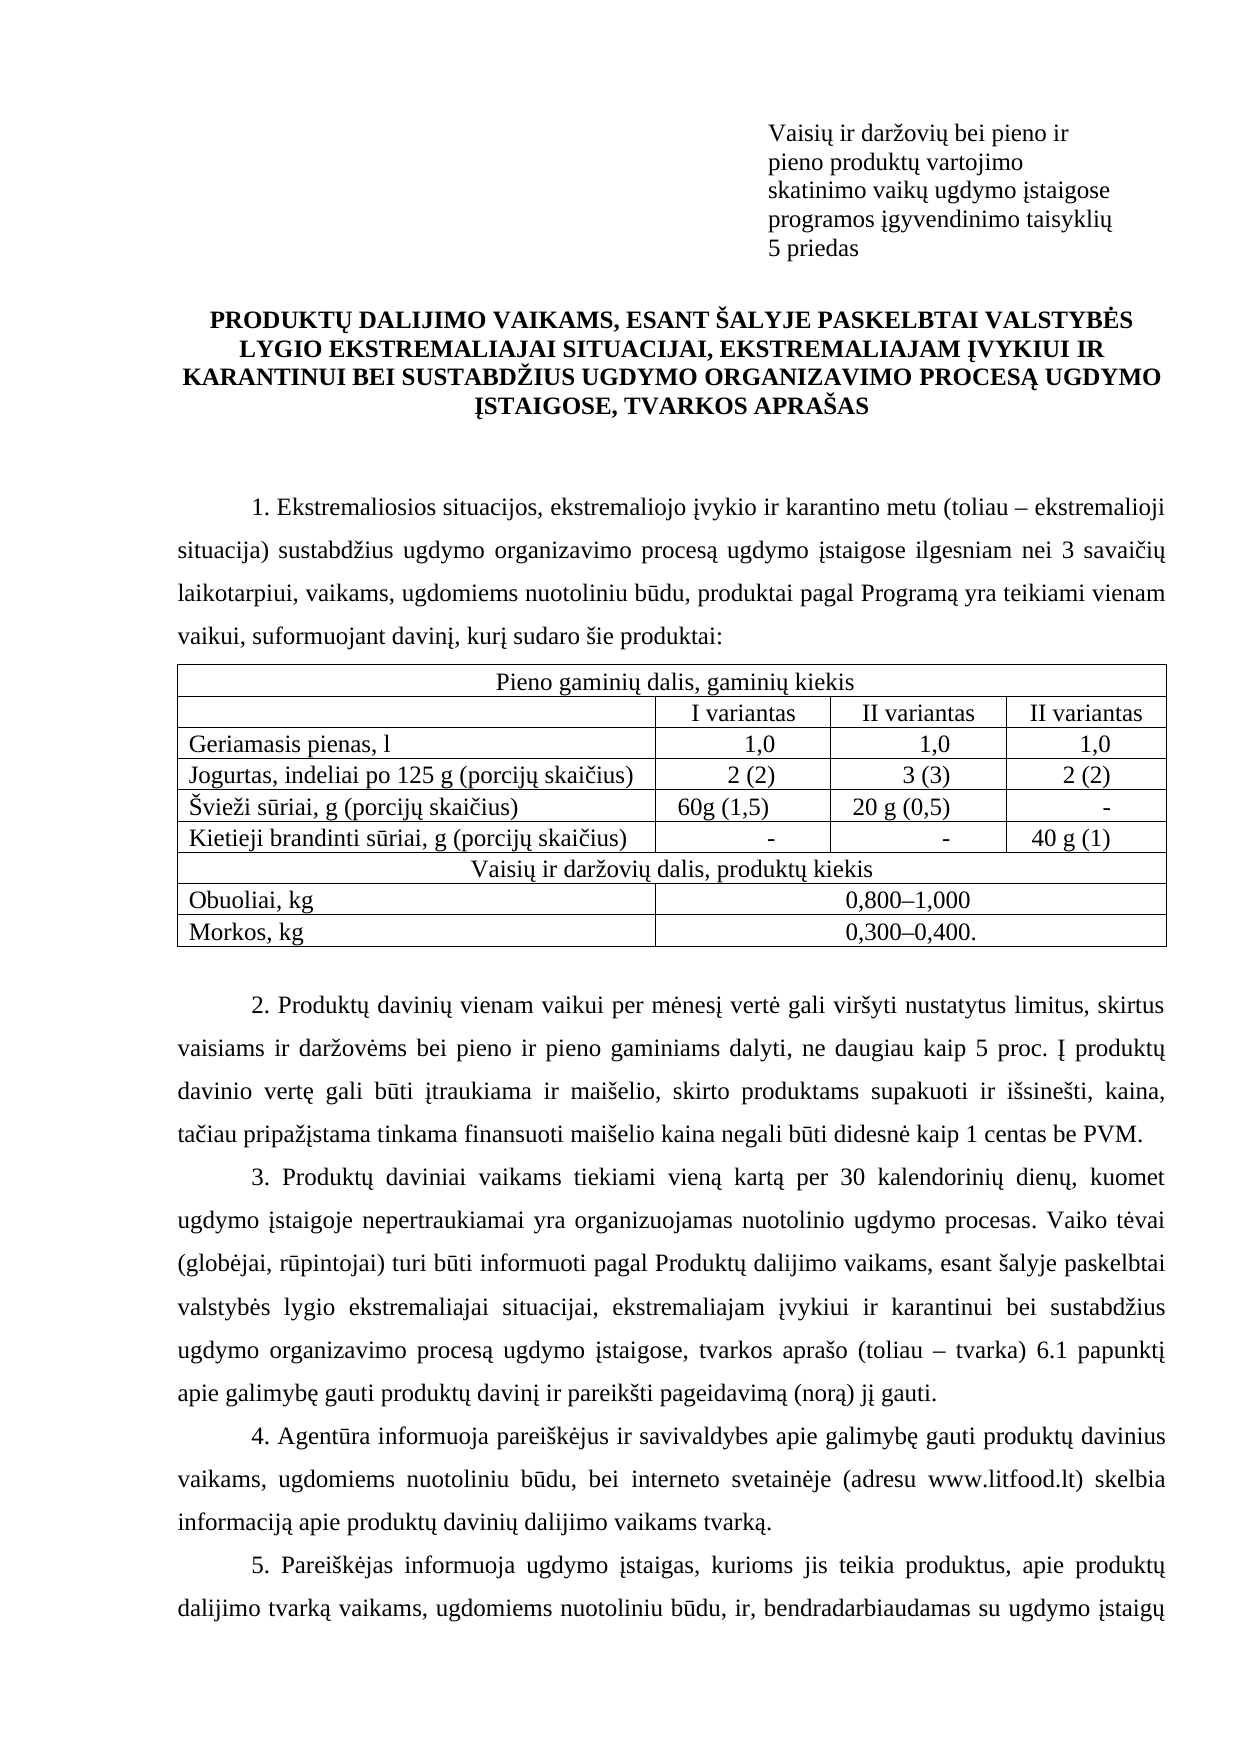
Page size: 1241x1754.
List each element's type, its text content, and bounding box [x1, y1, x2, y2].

text 2. Produktų davinių vienam vaikui per mėnesį vertė gali viršyti nustatytus limitus, skirtus vaisiams ir daržovėms bei pieno ir pieno gaminiams dalyti, ne daugiau kaip 5 proc. Į produktų davinio vertę gali būti įtraukiama ir maišelio, skirto produktams supakuoti ir išsinešti, kaina, tačiau pripažįstama tinkama finansuoti maišelio kaina negali būti didesnė kaip 1 centas be PVM. [177, 990, 1166, 1148]
table_cell 3 (3) [831, 759, 1006, 789]
table_cell 2 (2) [1007, 759, 1166, 789]
table_cell 1,0 [1007, 728, 1166, 758]
table_cell 1,0 [831, 728, 1006, 758]
table_cell Vaisių ir daržovių dalis, produktų kiekis [178, 853, 1166, 883]
text 3. Produktų daviniai vaikams tiekiami vieną kartą per 30 kalendorinių dienų, kuomet ugdymo įstaigoje nepertraukiamai yra organizuojamas nuotolinio ugdymo procesas. Vaiko tėvai (globėjai, rūpintojai) turi būti informuoti pagal Produktų dalijimo vaikams, esant šalyje paskelbtai valstybės lygio ekstremaliajai situacijai, ekstremaliajam įvykiui ir karantinui bei sustabdžius ugdymo organizavimo procesą ugdymo įstaigose, tvarkos aprašo (toliau – tvarka) 6.1 papunktį apie galimybę gauti produktų davinį ir pareikšti pageidavimą (norą) jį gauti. [177, 1162, 1166, 1407]
table_cell - [656, 822, 830, 852]
table_cell - [1007, 790, 1166, 821]
table_cell II variantas [1007, 697, 1166, 727]
text Vaisių ir daržovių bei pieno ir [768, 118, 1166, 147]
table_cell Morkos, kg [178, 915, 655, 946]
text 5. Pareiškėjas informuoja ugdymo įstaigas, kurioms jis teikia produktus, apie produktų dalijimo tvarką vaikams, ugdomiems nuotoliniu būdu, ir, bendradarbiaudamas su ugdymo įstaigų [177, 1550, 1166, 1622]
table_cell [178, 697, 655, 727]
table_cell Švieži sūriai, g (porcijų skaičius) [178, 790, 655, 821]
table_cell II variantas [831, 697, 1006, 727]
table_cell - [831, 822, 1006, 852]
table_cell 0,800–1,000 [656, 884, 1166, 914]
table_cell Jogurtas, indeliai po 125 g (porcijų skaičius) [178, 759, 655, 789]
text 5 priedas [177, 233, 1166, 262]
text skatinimo vaikų ugdymo įstaigose [768, 176, 1166, 204]
table_header Pieno gaminių dalis, gaminių kiekis [178, 665, 1166, 696]
table_cell 1,0 [656, 728, 830, 758]
table_cell 20 g (0,5) [831, 790, 1006, 821]
text PRODUKTŲ DALIJIMO VAIKAMS, ESANT ŠALYJE PASKELBTAI VALSTYBĖS LYGIO EKSTREMALIAJAI SITUACIJAI, EKSTREMALIAJAM ĮVYKIUI IR KARANTINUI BEI SUSTABDŽIUS UGDYMO ORGANIZAVIMO PROCESĄ UGDYMO ĮSTAIGOSE, TVARKOS APRAŠAS [177, 305, 1166, 420]
table_cell Obuoliai, kg [178, 884, 655, 914]
text pieno produktų vartojimo [768, 147, 1166, 176]
table_cell 2 (2) [656, 759, 830, 789]
text 1. Ekstremaliosios situacijos, ekstremaliojo įvykio ir karantino metu (toliau – ekstremalioji situacija) sustabdžius ugdymo organizavimo procesą ugdymo įstaigose ilgesniam nei 3 savaičių laikotarpiui, vaikams, ugdomiems nuotoliniu būdu, produktai pagal Programą yra teikiami vienam vaikui, suformuojant davinį, kurį sudaro šie produktai: [177, 492, 1166, 650]
text programos įgyvendinimo taisyklių [768, 204, 1166, 233]
table_cell I variantas [656, 697, 830, 727]
table_cell Kietieji brandinti sūriai, g (porcijų skaičius) [178, 822, 655, 852]
text 4. Agentūra informuoja pareiškėjus ir savivaldybes apie galimybę gauti produktų davinius vaikams, ugdomiems nuotoliniu būdu, bei interneto svetainėje (adresu www.litfood.lt) skelbia informaciją apie produktų davinių dalijimo vaikams tvarką. [177, 1421, 1166, 1536]
table_cell 0,300–0,400. [656, 915, 1166, 946]
table_cell Geriamasis pienas, l [178, 728, 655, 758]
table_cell 40 g (1) [1007, 822, 1166, 852]
table_cell 60g (1,5) [656, 790, 830, 821]
